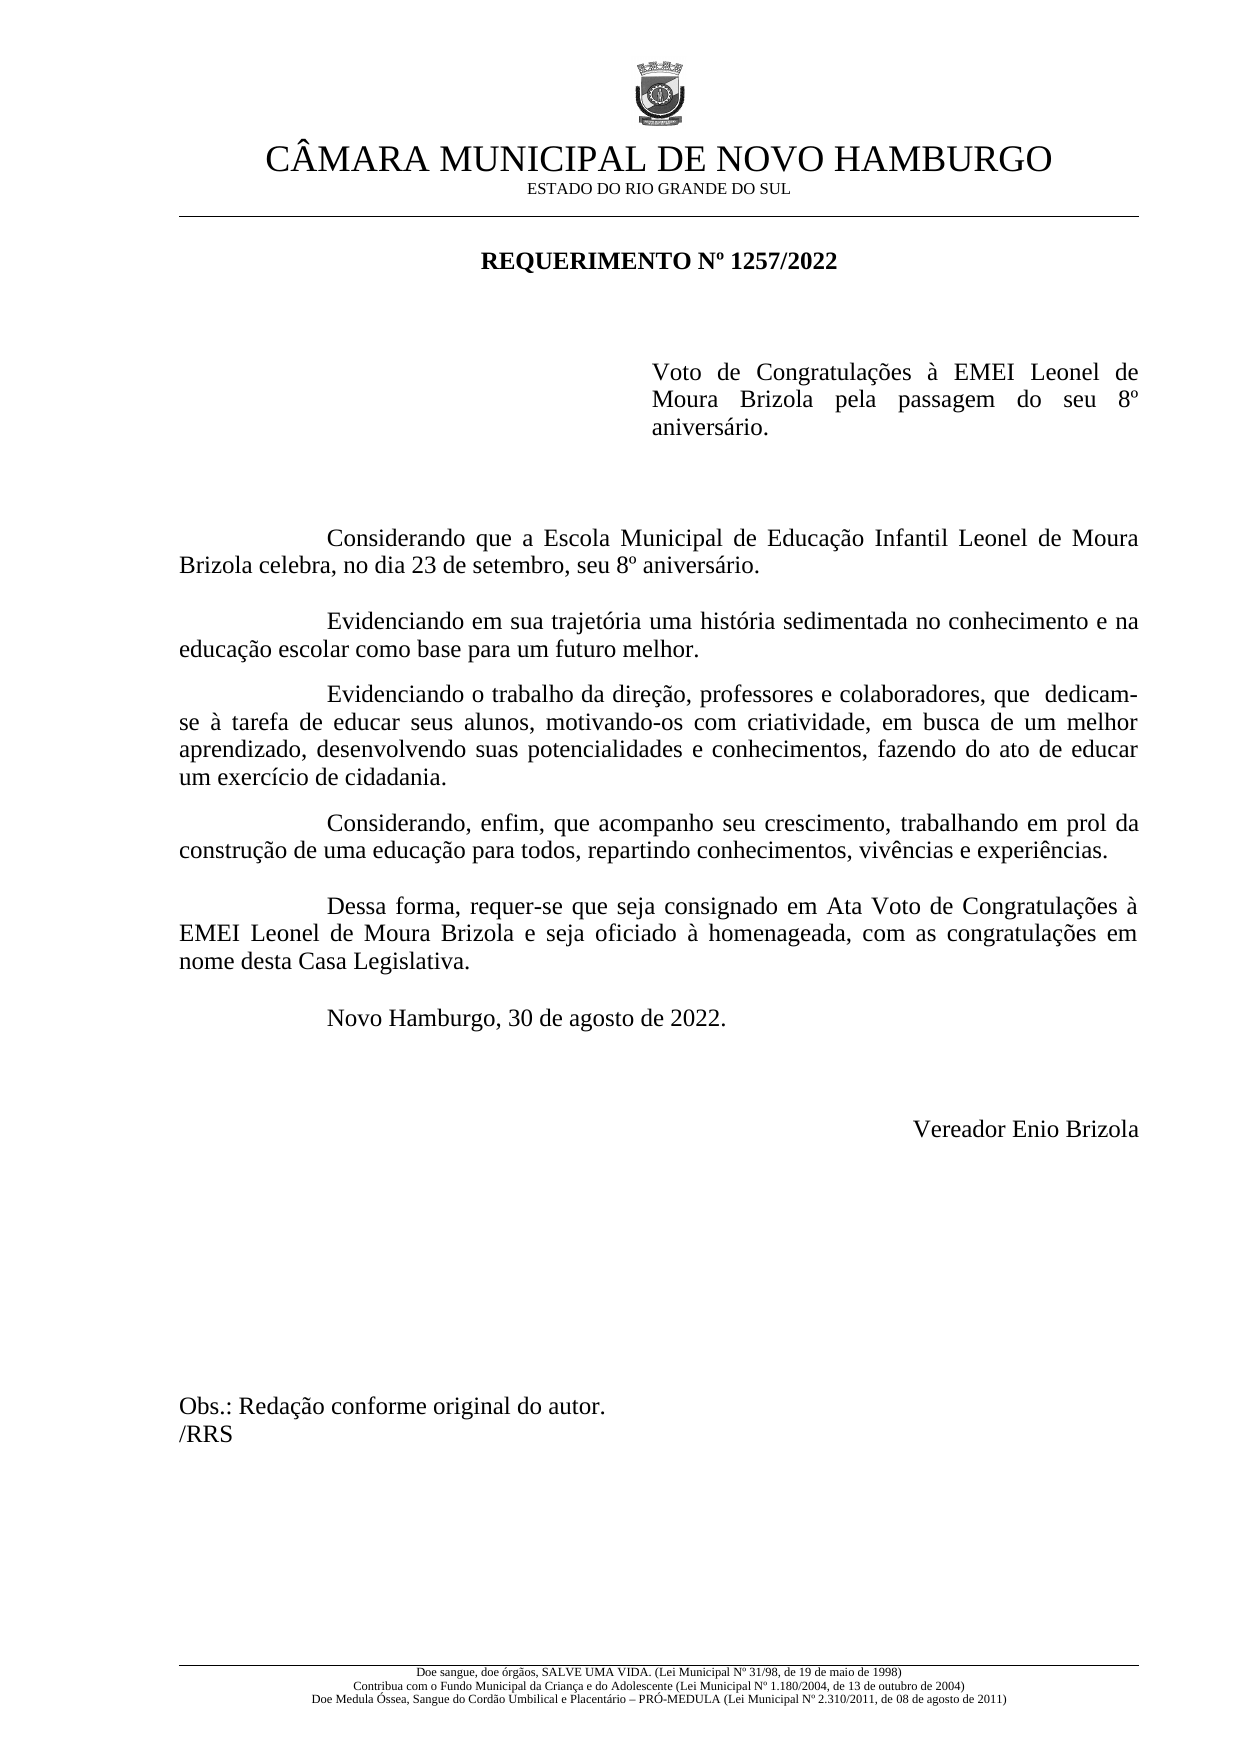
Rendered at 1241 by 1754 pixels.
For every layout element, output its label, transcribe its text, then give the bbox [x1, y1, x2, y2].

text Dessa forma, requer-se que seja consignado em Ata Voto de Congratulações à EMEI Leonel de Moura Brizola e seja oficiado à homenageada, com as congratulações em nome desta Casa Legislativa. [179, 892, 1139, 975]
text Obs.: Redação conforme original do autor. [179, 1392, 1139, 1420]
text Considerando, enfim, que acompanho seu crescimento, trabalhando em prol da construção de uma educação para todos, repartindo conhecimentos, vivências e experiências. [179, 809, 1139, 864]
text Novo Hamburgo, 30 de agosto de 2022. [179, 1004, 1139, 1032]
text Evidenciando em sua trajetória uma história sedimentada no conhecimento e na educação escolar como base para um futuro melhor. [179, 607, 1139, 662]
text REQUERIMENTO Nº 1257/2022 [179, 247, 1139, 274]
text Voto de Congratulações à EMEI Leonel de Moura Brizola pela passagem do seu 8º aniversário. [652, 358, 1139, 441]
text /RRS [179, 1420, 1139, 1447]
text Vereador Enio Brizola [179, 1115, 1139, 1143]
text Evidenciando o trabalho da direção, professores e colaboradores, que dedicam-se à tarefa de educar seus alunos, motivando-os com criatividade, em busca de um melhor aprendizado, desenvolvendo suas potencialidades e conhecimentos, fazendo do ato de educar um exercício de cidadania. [179, 680, 1139, 791]
text Considerando que a Escola Municipal de Educação Infantil Leonel de Moura Brizola celebra, no dia 23 de setembro, seu 8º aniversário. [179, 524, 1139, 579]
